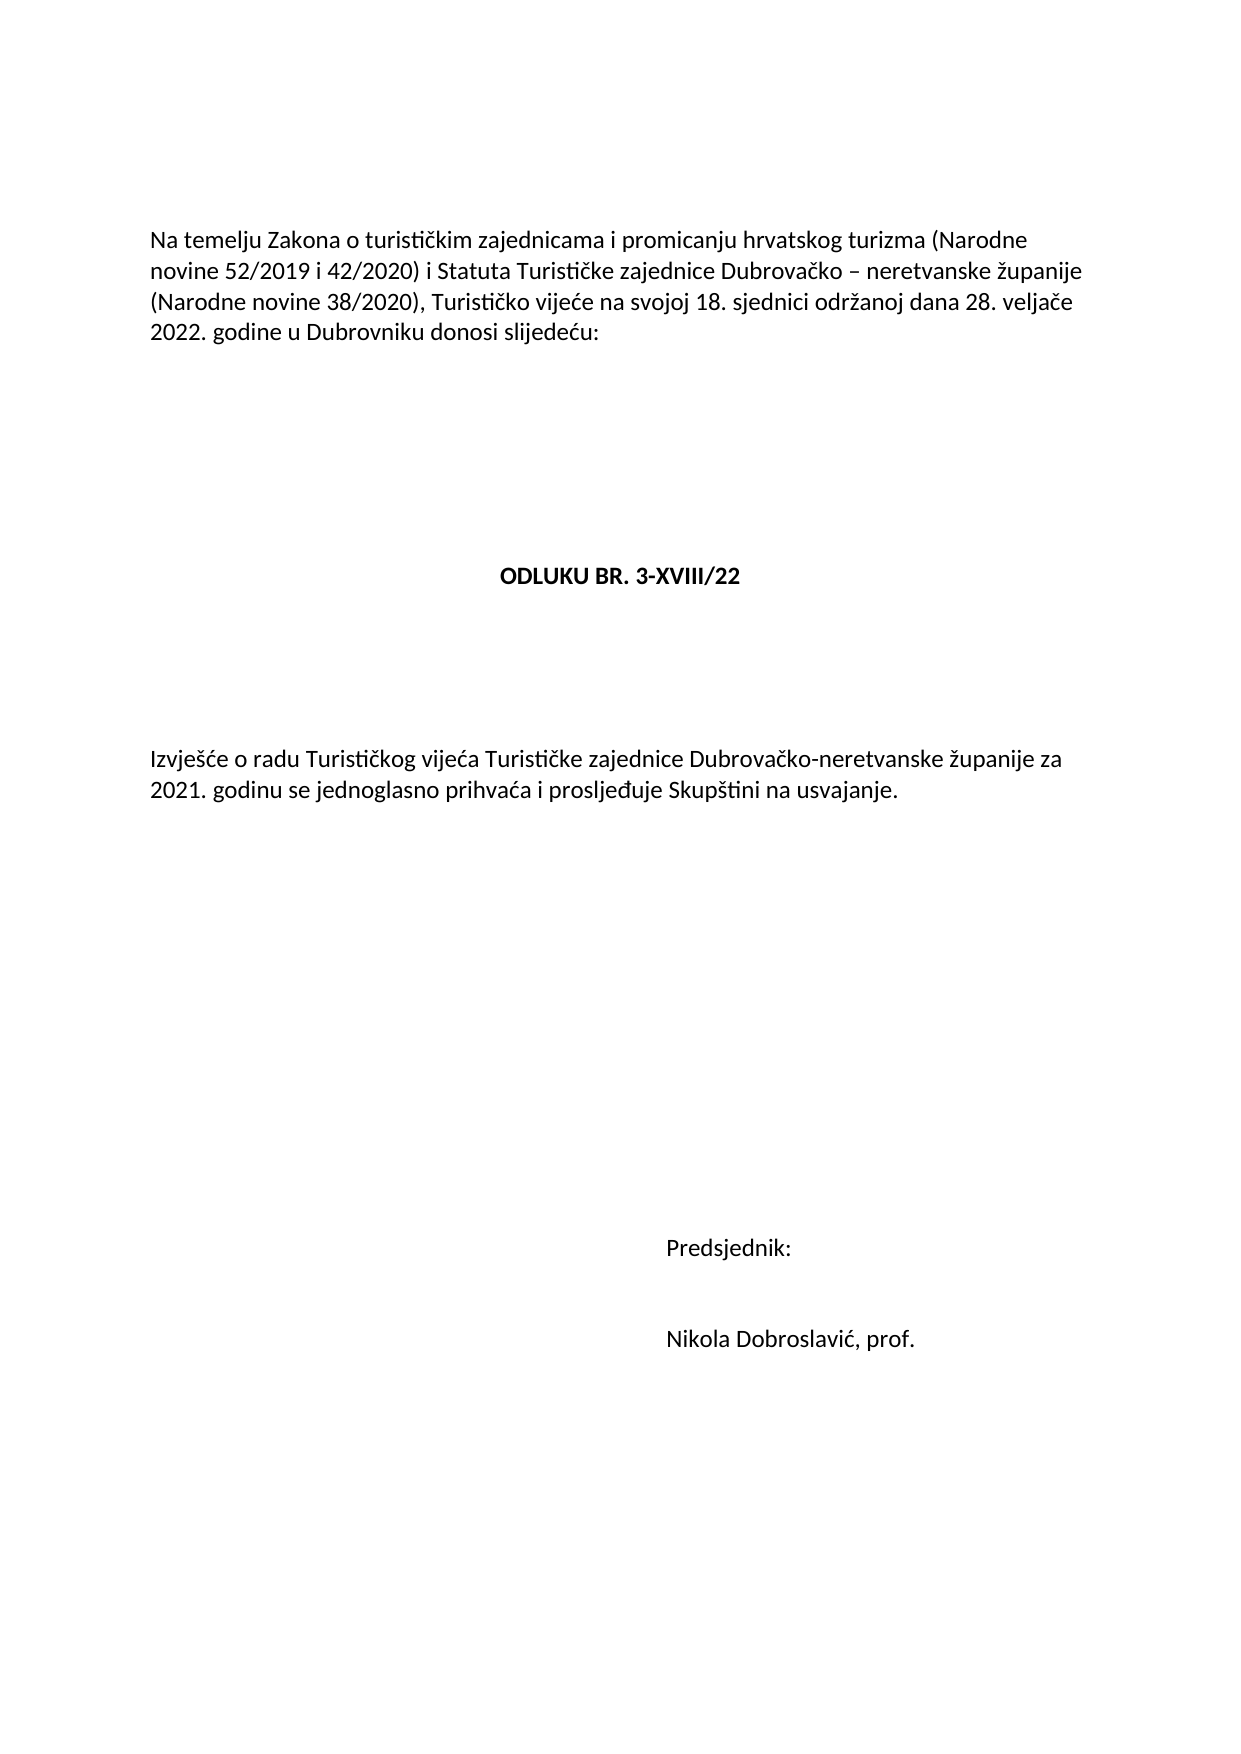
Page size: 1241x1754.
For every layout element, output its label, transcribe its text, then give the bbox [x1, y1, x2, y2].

text Predsjednik: [150, 1232, 1090, 1262]
text Nikola Dobroslavić, prof. [150, 1323, 1090, 1354]
text ODLUKU BR. 3-XVIII/22 [150, 560, 1090, 591]
text Na temelju Zakona o turističkim zajednicama i promicanju hrvatskog turizma (Narodne novine 52/2019 i 42/2020) i Statuta Turističke zajednice Dubrovačko – neretvanske županije (Narodne novine 38/2020), Turističko vijeće na svojoj 18. sjednici održanoj dana 28. veljače 2022. godine u Dubrovniku donosi slijedeću: [150, 224, 1090, 347]
text Izvješće o radu Turističkog vijeća Turističke zajednice Dubrovačko-neretvanske županije za 2021. godinu se jednoglasno prihvaća i prosljeđuje Skupštini na usvajanje. [150, 743, 1090, 804]
